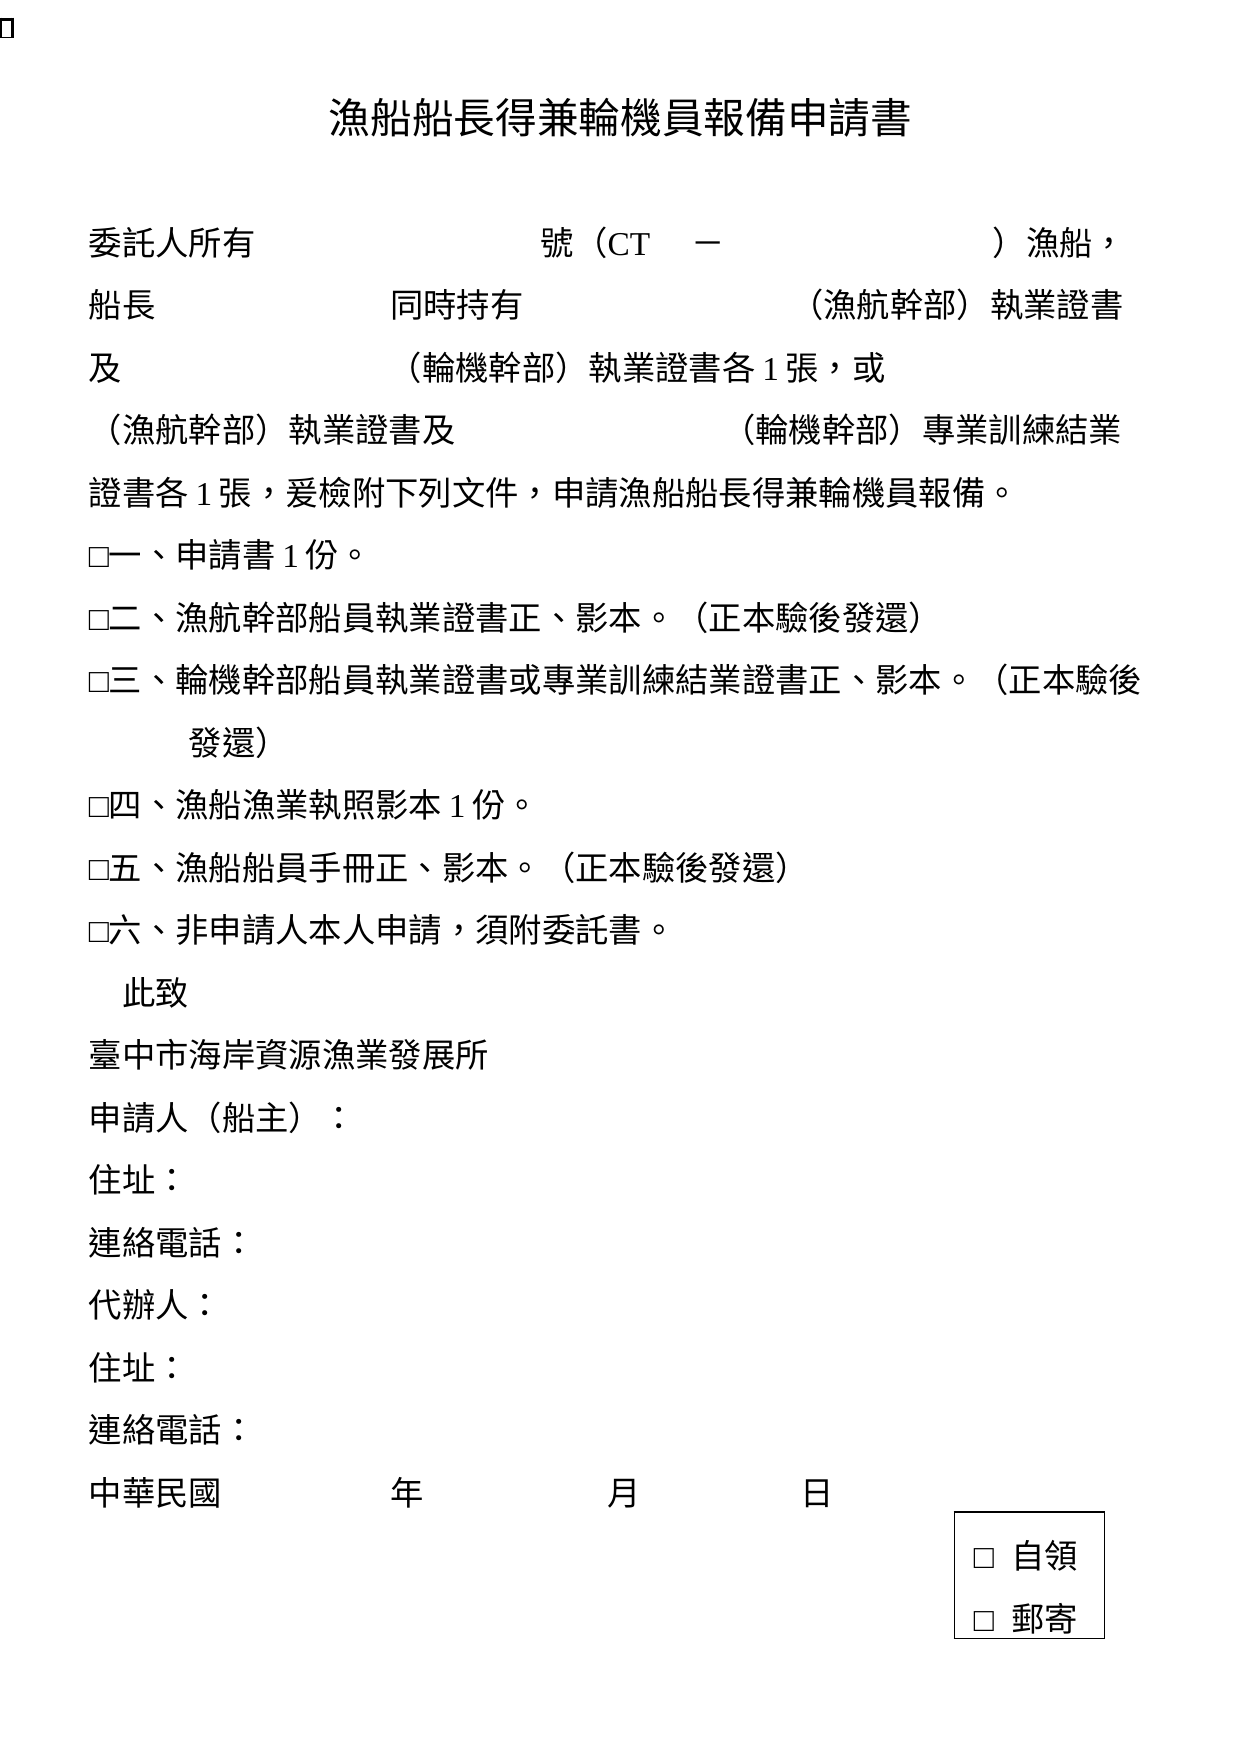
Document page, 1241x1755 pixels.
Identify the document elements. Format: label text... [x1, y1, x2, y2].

text 連絡電話： [89, 1199, 1152, 1261]
text 代辦人： [89, 1261, 1152, 1324]
table_header 自領 郵寄 [955, 1513, 1104, 1637]
text 連絡電話： [89, 1386, 1152, 1449]
text 申請人（船主）： [89, 1074, 1152, 1136]
text □五、漁船船員手冊正、影本。（正本驗後發還） [89, 824, 1152, 886]
text 委託人所有 號（CT － ）漁船，船長 同時持有 （漁航幹部）執業證書及 （輪機幹部）執業證書各1張，或 （漁航幹部）執業證書及 （輪機幹部）專業訓練結業證書各1張，爰檢附下列文件，申請漁船船長得兼輪機員報備。 [89, 199, 1152, 511]
text □一、申請書1份。 [89, 511, 1152, 574]
text 中華民國 年 月 日 [89, 1449, 1152, 1511]
text 住址： [89, 1324, 1152, 1386]
text 漁船船長得兼輪機員報備申請書 [89, 16, 1201, 136]
text □四、漁船漁業執照影本1份。 [89, 761, 1152, 824]
text □六、非申請人本人申請，須附委託書。 [89, 886, 1152, 949]
text 臺中市海岸資源漁業發展所 [89, 1011, 1152, 1074]
text 此致 [89, 949, 1152, 1011]
text □二、漁航幹部船員執業證書正、影本。（正本驗後發還） [89, 574, 1152, 636]
text 住址： [89, 1136, 1152, 1199]
table_header [2, 21, 11, 36]
text □三、輪機幹部船員執業證書或專業訓練結業證書正、影本。（正本驗後發還） [89, 636, 1152, 761]
